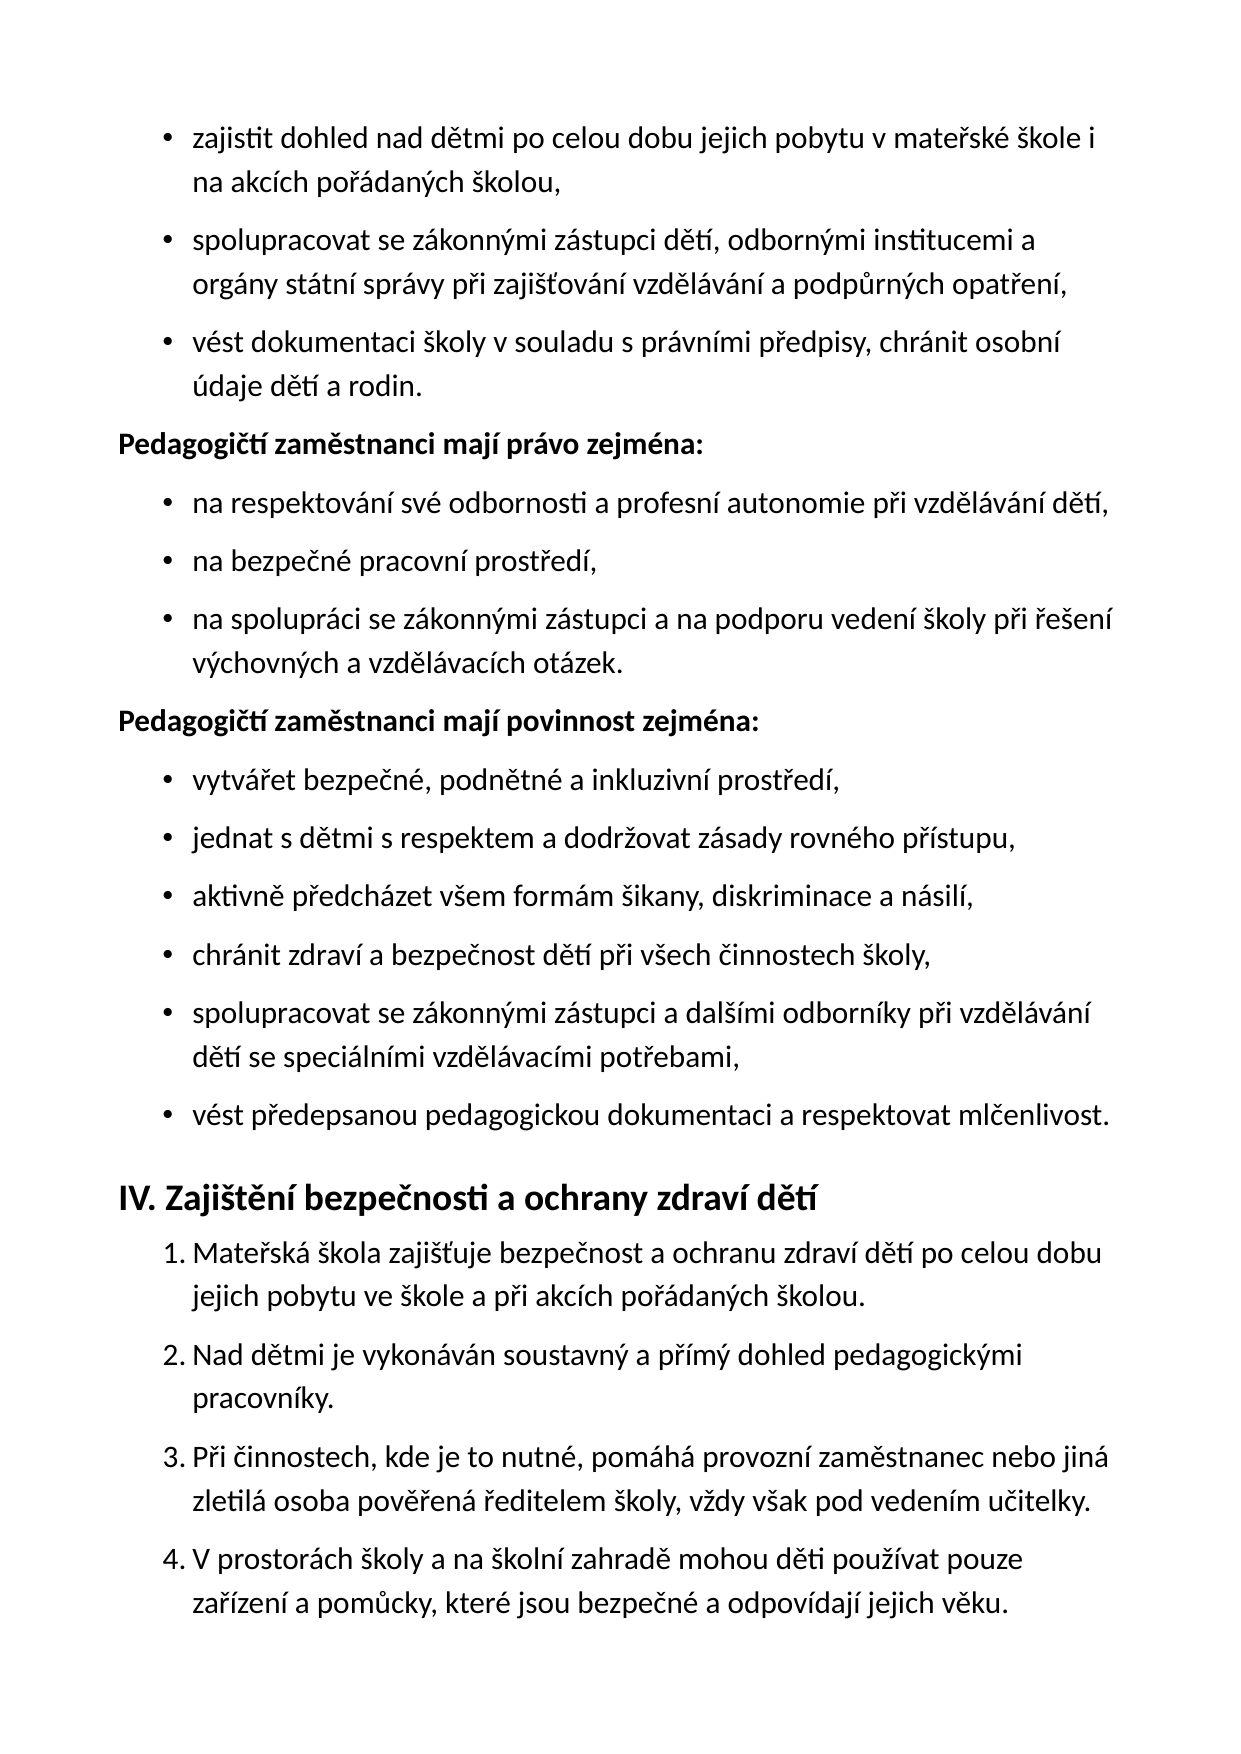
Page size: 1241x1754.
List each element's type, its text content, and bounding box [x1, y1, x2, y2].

list jednat s dětmi s respektem a dodržovat zásady rovného přístupu, [162, 818, 1122, 856]
list zajistit dohled nad dětmi po celou dobu jejich pobytu v mateřské škole i na akcích pořádaných školou, [162, 118, 1122, 200]
list vést předepsanou pedagogickou dokumentaci a respektovat mlčenlivost. [162, 1095, 1122, 1133]
list spolupracovat se zákonnými zástupci dětí, odbornými institucemi a orgány státní správy při zajišťování vzdělávání a podpůrných opatření, [162, 220, 1122, 302]
list Při činnostech, kde je to nutné, pomáhá provozní zaměstnanec nebo jiná zletilá osoba pověřená ředitelem školy, vždy však pod vedením učitelky. [162, 1437, 1122, 1519]
text Pedagogičtí zaměstnanci mají povinnost zejména: [118, 701, 1122, 739]
list V prostorách školy a na školní zahradě mohou děti používat pouze zařízení a pomůcky, které jsou bezpečné a odpovídají jejich věku. [162, 1539, 1122, 1621]
list Mateřská škola zajišťuje bezpečnost a ochranu zdraví dětí po celou dobu jejich pobytu ve škole a při akcích pořádaných školou. [162, 1233, 1122, 1314]
list vést dokumentaci školy v souladu s právními předpisy, chránit osobní údaje dětí a rodin. [162, 322, 1122, 404]
text Pedagogičtí zaměstnanci mají právo zejména: [118, 424, 1122, 462]
list spolupracovat se zákonnými zástupci a dalšími odborníky při vzdělávání dětí se speciálními vzdělávacími potřebami, [162, 993, 1122, 1075]
list na spolupráci se zákonnými zástupci a na podporu vedení školy při řešení výchovných a vzdělávacích otázek. [162, 599, 1122, 681]
list vytvářet bezpečné, podnětné a inkluzivní prostředí, [162, 760, 1122, 798]
subtitle IV. Zajištění bezpečnosti a ochrany zdraví dětí [118, 1174, 1122, 1220]
list aktivně předcházet všem formám šikany, diskriminace a násilí, [162, 876, 1122, 914]
list na respektování své odbornosti a profesní autonomie při vzdělávání dětí, [162, 483, 1122, 521]
list na bezpečné pracovní prostředí, [162, 541, 1122, 579]
list chránit zdraví a bezpečnost dětí při všech činnostech školy, [162, 935, 1122, 973]
list Nad dětmi je vykonáván soustavný a přímý dohled pedagogickými pracovníky. [162, 1335, 1122, 1417]
